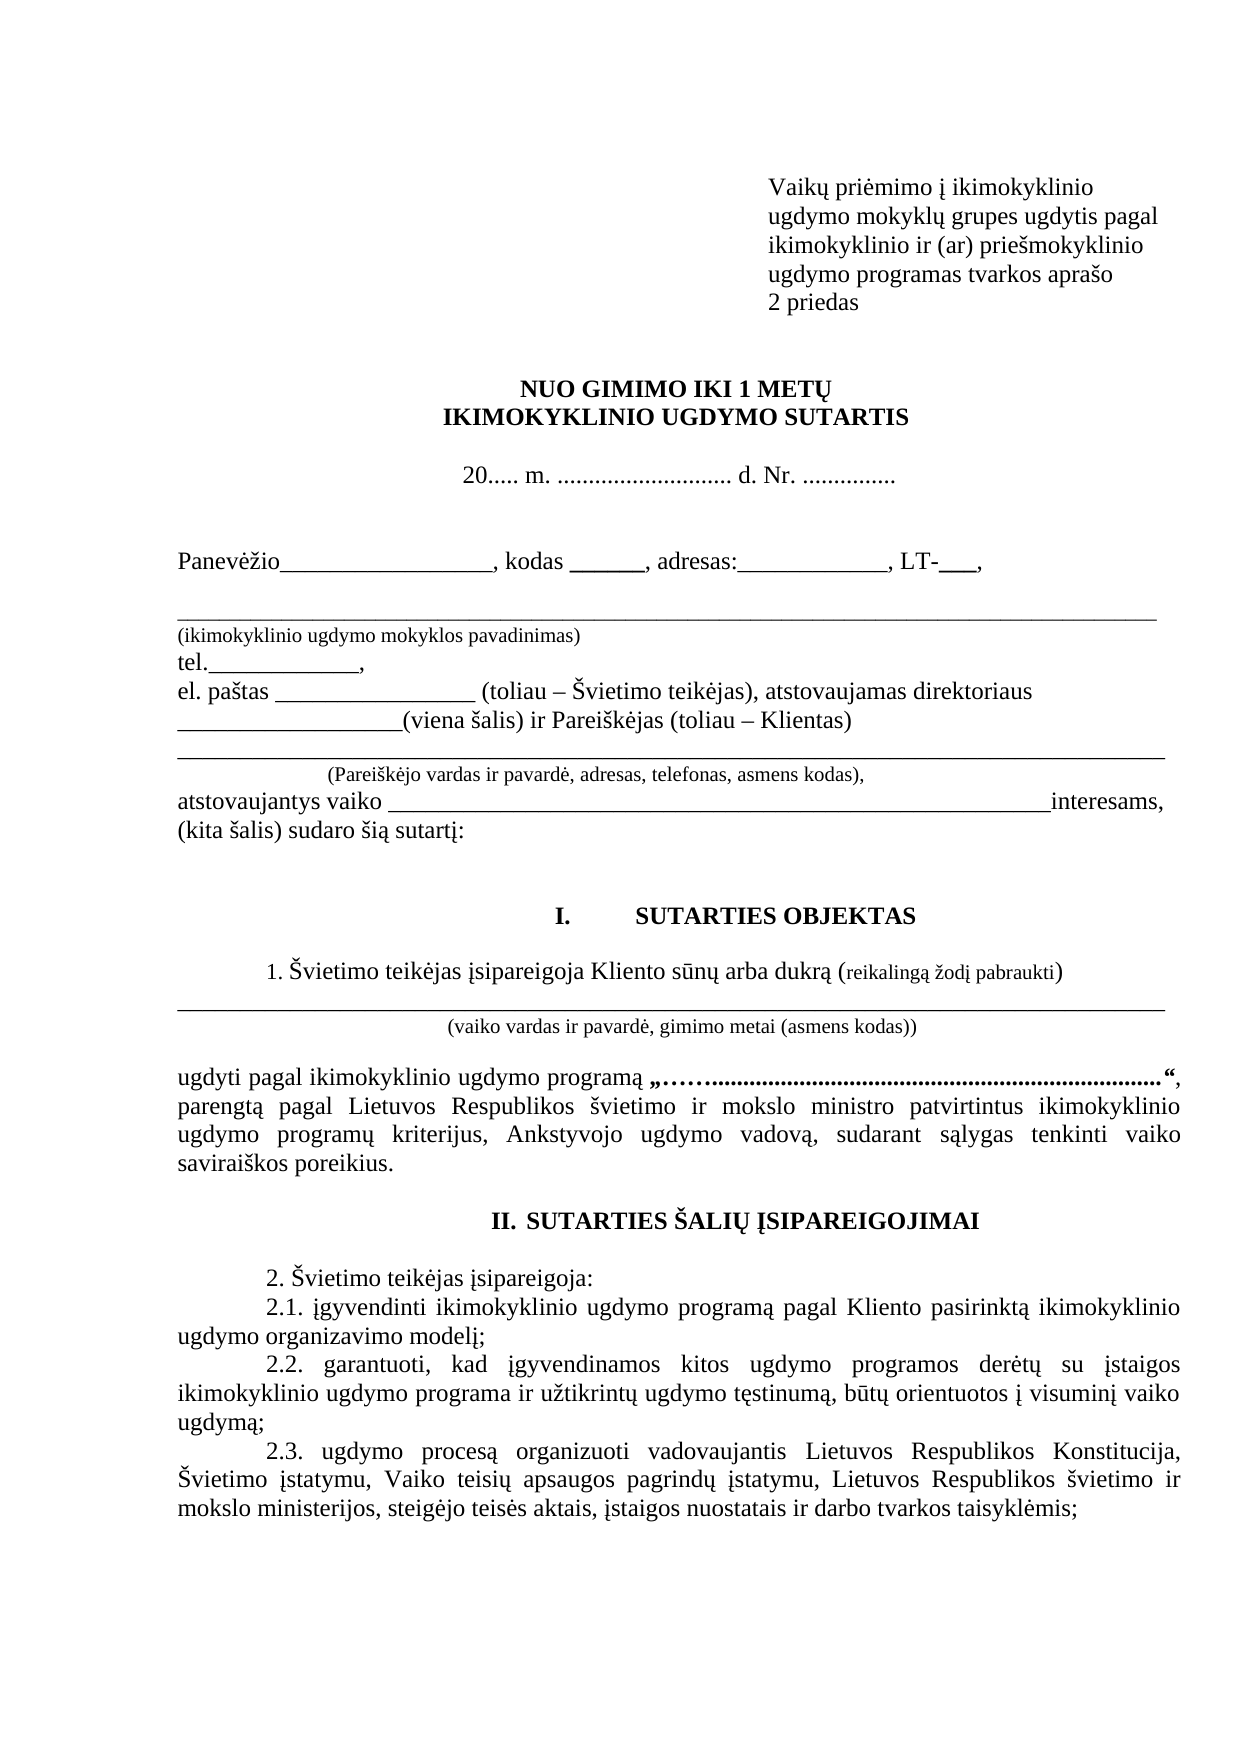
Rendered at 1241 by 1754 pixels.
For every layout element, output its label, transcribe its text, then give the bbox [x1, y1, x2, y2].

text I. SUTARTIES OBJEKTAS [290, 901, 1181, 930]
text 2.3. ugdymo procesą organizuoti vadovaujantis Lietuvos Respublikos Konstitucija, Švietimo įstatymu, Vaiko teisių apsaugos pagrindų įstatymu, Lietuvos Respublikos švietimo ir mokslo ministerijos, steigėjo teisės aktais, įstaigos nuostatais ir darbo tvarkos taisyklėmis; [177, 1436, 1181, 1522]
text ugdyti pagal ikimokyklinio ugdymo programą „……........................................................................“, parengtą pagal Lietuvos Respublikos švietimo ir mokslo ministro patvirtintus ikimokyklinio ugdymo programų kriterijus, Ankstyvojo ugdymo vadovą, sudarant sąlygas tenkinti vaiko saviraiškos poreikius. [177, 1062, 1181, 1177]
text ugdymo mokyklų grupes ugdytis pagal [768, 201, 1181, 230]
text 2 priedas [768, 287, 1181, 316]
text ugdymo programas tvarkos aprašo [768, 259, 1181, 287]
text 2. Švietimo teikėjas įsipareigoja: [177, 1263, 1181, 1292]
text (kita šalis) sudaro šią sutartį: [177, 815, 1181, 844]
text 1. Švietimo teikėjas įsipareigoja Kliento sūnų arba dukrą (reikalingą žodį pabraukti) [266, 956, 1181, 985]
text atstovaujantys vaiko _____________________________________________________interesams, [177, 786, 1181, 815]
text (Pareiškėjo vardas ir pavardė, adresas, telefonas, asmens kodas), [177, 762, 1181, 786]
text el. paštas ________________ (toliau – Švietimo teikėjas), atstovaujamas direktoriaus [177, 676, 1181, 705]
text Panevėžio_________________, kodas ______, adresas:____________, LT-___, [177, 546, 1181, 575]
text 20..... m. ............................ d. Nr. ............... [177, 460, 1181, 489]
text __________________(viena šalis) ir Pareiškėjas (toliau – Klientas) [177, 705, 1181, 733]
text 2.2. garantuoti, kad įgyvendinamos kitos ugdymo programos derėtų su įstaigos ikimokyklinio ugdymo programa ir užtikrintų ugdymo tęstinumą, būtų orientuotos į visuminį vaiko ugdymą; [177, 1349, 1181, 1436]
text (ikimokyklinio ugdymo mokyklos pavadinimas) [177, 623, 1181, 647]
text ikimokyklinio ir (ar) priešmokyklinio [768, 230, 1181, 259]
text (vaiko vardas ir pavardė, gimimo metai (asmens kodas)) [312, 1014, 1181, 1038]
text Vaikų priėmimo į ikimokyklinio [768, 172, 1181, 201]
text 2.1. įgyvendinti ikimokyklinio ugdymo programą pagal Kliento pasirinktą ikimokyklinio ugdymo organizavimo modelį; [177, 1292, 1181, 1349]
text II. SUTARTIES ŠALIŲ ĮSIPAREIGOJIMAI [290, 1206, 1181, 1234]
text ______________________________________________________________________________________________ [177, 599, 1181, 623]
text NUO GIMIMO IKI 1 METŲ [177, 374, 1181, 402]
text _______________________________________________________________________________ [177, 733, 1181, 762]
text _______________________________________________________________________________ [177, 985, 1181, 1014]
text tel.____________, [177, 647, 1181, 676]
text IKIMOKYKLINIO UGDYMO SUTARTIS [177, 402, 1181, 431]
